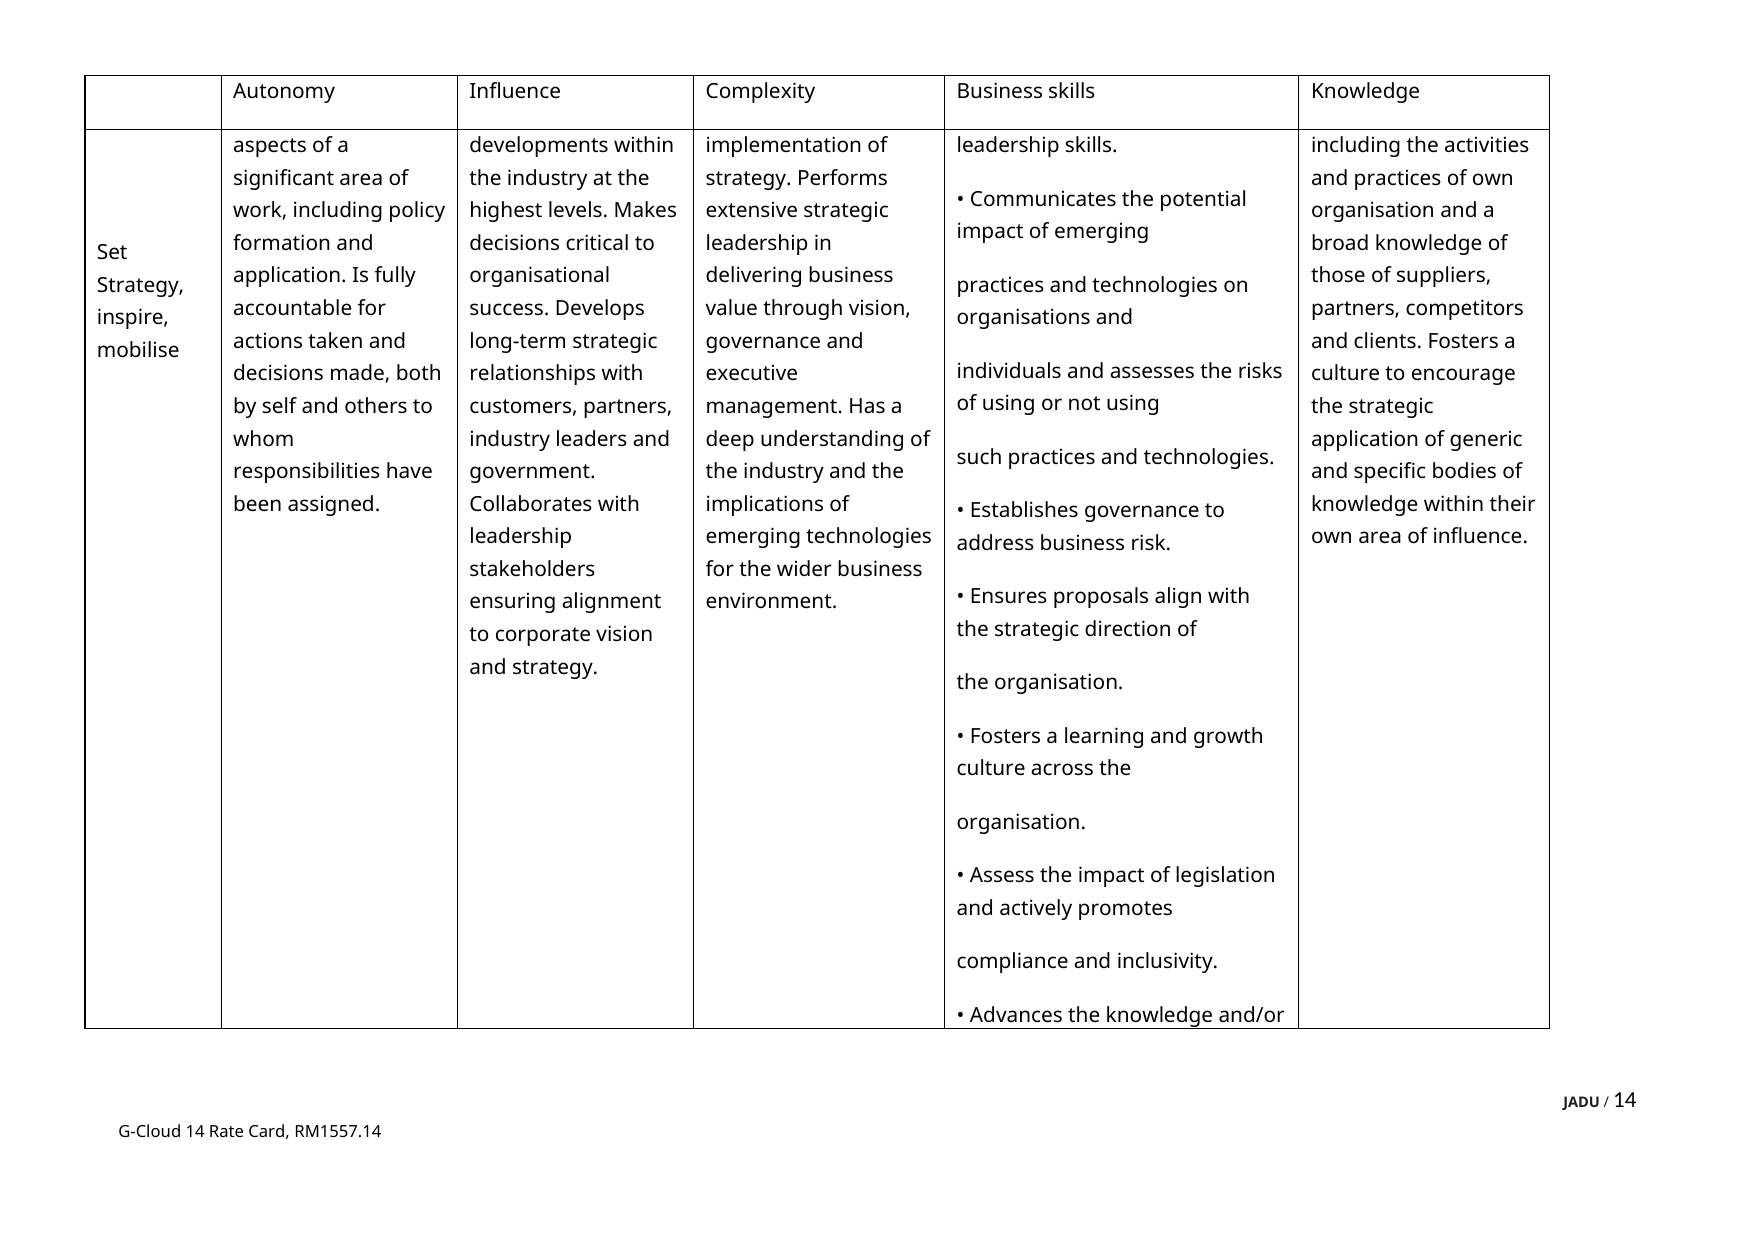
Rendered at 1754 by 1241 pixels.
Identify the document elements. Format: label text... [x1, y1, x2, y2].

table_header Complexity [694, 76, 944, 129]
table_cell including the activities and practices of own organisation and a broad knowledge of those of suppliers, partners, competitors and clients. Fosters a culture to encourage the strategic application of generic and specific bodies of knowledge within their own area of influence. [1299, 130, 1549, 1028]
table_header Knowledge [1299, 76, 1549, 129]
table_cell aspects of a significant area of work, including policy formation and application. Is fully accountable for actions taken and decisions made, both by self and others to whom responsibilities have been assigned. [222, 130, 457, 1028]
table_cell leadership skills. • Communicates the potential impact of emerging practices and technologies on organisations and individuals and assesses the risks of using or not using such practices and technologies. • Establishes governance to address business risk. • Ensures proposals align with the strategic direction of the organisation. • Fosters a learning and growth culture across the organisation. • Assess the impact of legislation and actively promotes compliance and inclusivity. • Advances the knowledge and/or [945, 130, 1298, 1028]
table_header Business skills [945, 76, 1298, 129]
table_cell implementation of strategy. Performs extensive strategic leadership in delivering business value through vision, governance and executive management. Has a deep understanding of the industry and the implications of emerging technologies for the wider business environment. [694, 130, 944, 1028]
table_header Autonomy [222, 76, 457, 129]
table_cell developments within the industry at the highest levels. Makes decisions critical to organisational success. Develops long-term strategic relationships with customers, partners, industry leaders and government. Collaborates with leadership stakeholders ensuring alignment to corporate vision and strategy. [458, 130, 693, 1028]
table_header [86, 76, 221, 129]
table_cell Set Strategy, inspire, mobilise [86, 130, 221, 1028]
table_header Influence [458, 76, 693, 129]
